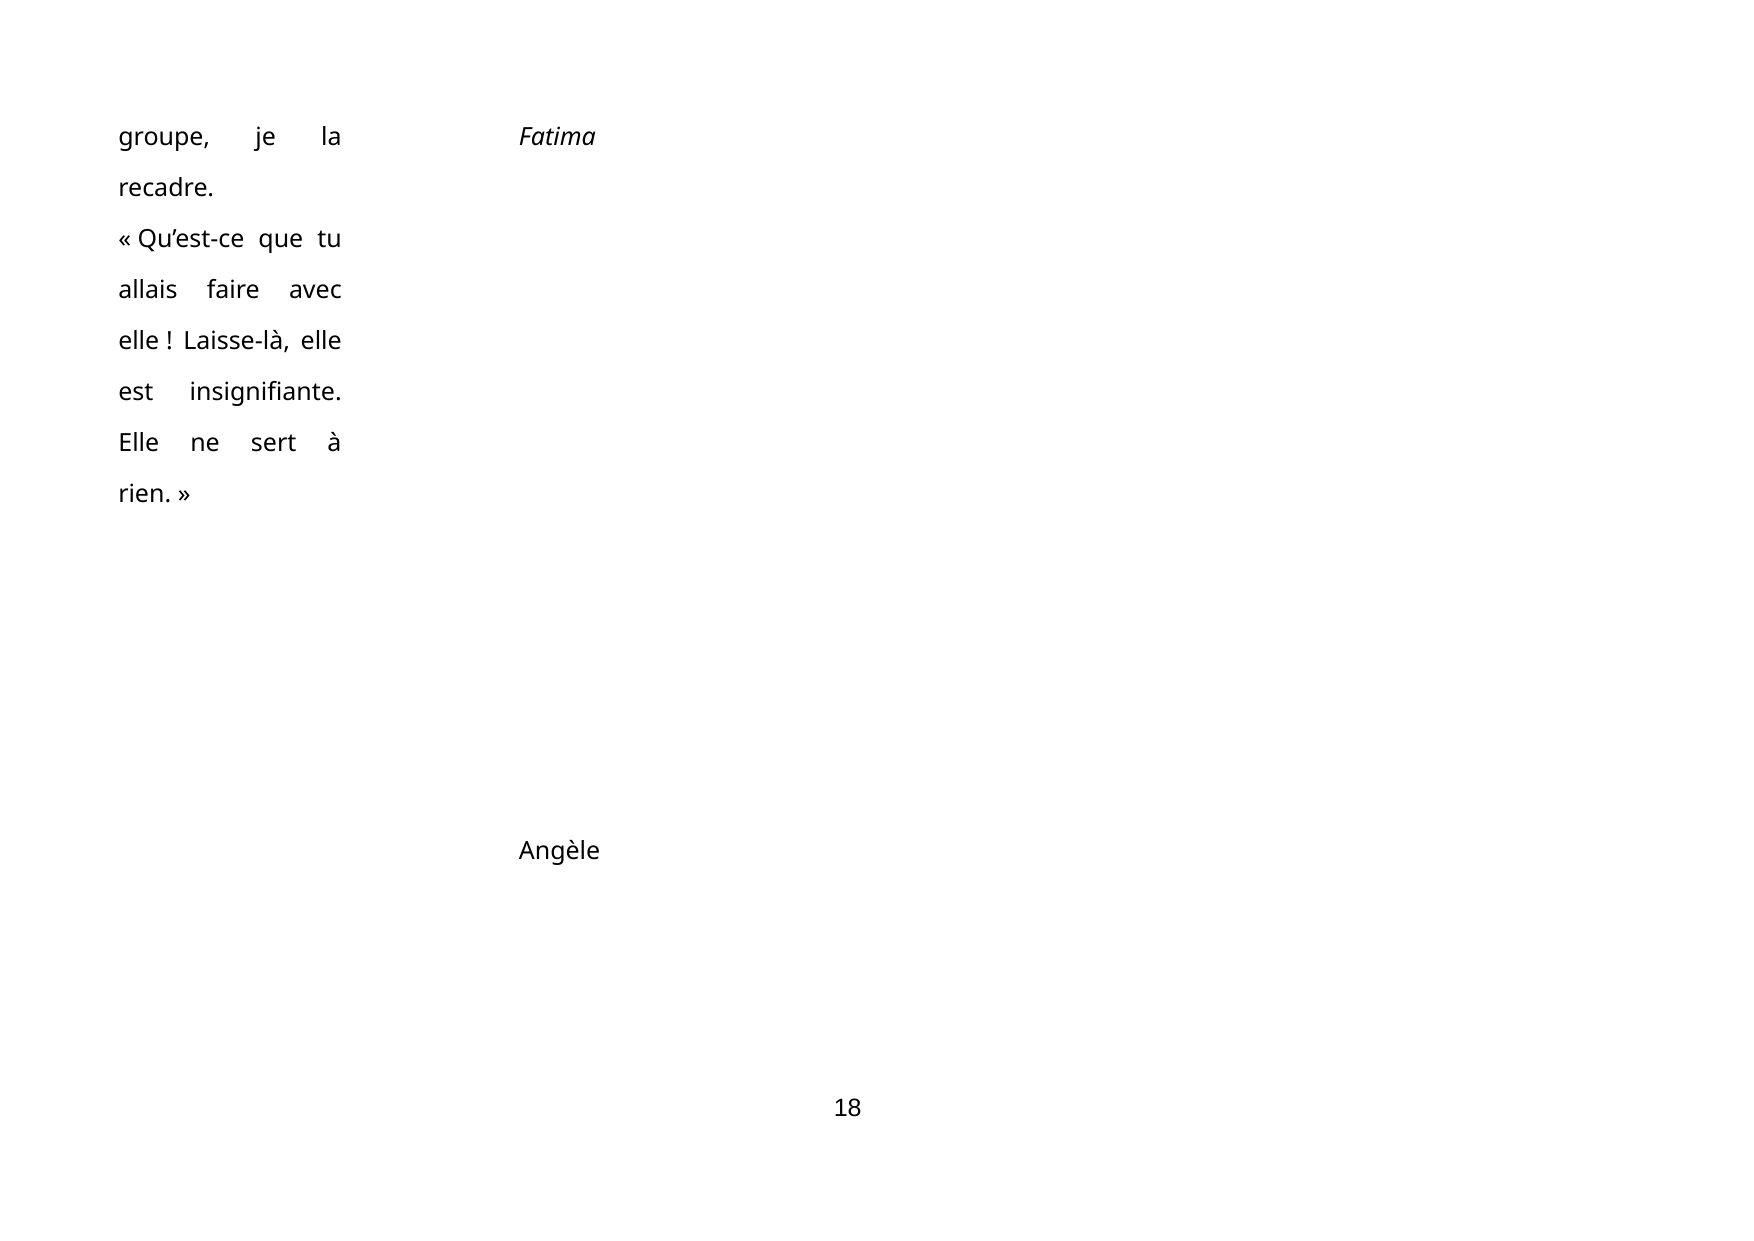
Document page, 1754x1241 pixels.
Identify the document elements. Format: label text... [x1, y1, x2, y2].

text groupe, je la recadre. [118, 118, 342, 203]
text Angèle [519, 833, 1577, 867]
text Fatima [519, 118, 1577, 152]
text « Qu’est-ce que tu allais faire avec elle ! Laisse-là, elle est insignifiante. Elle ne sert à rien. » [118, 220, 342, 509]
